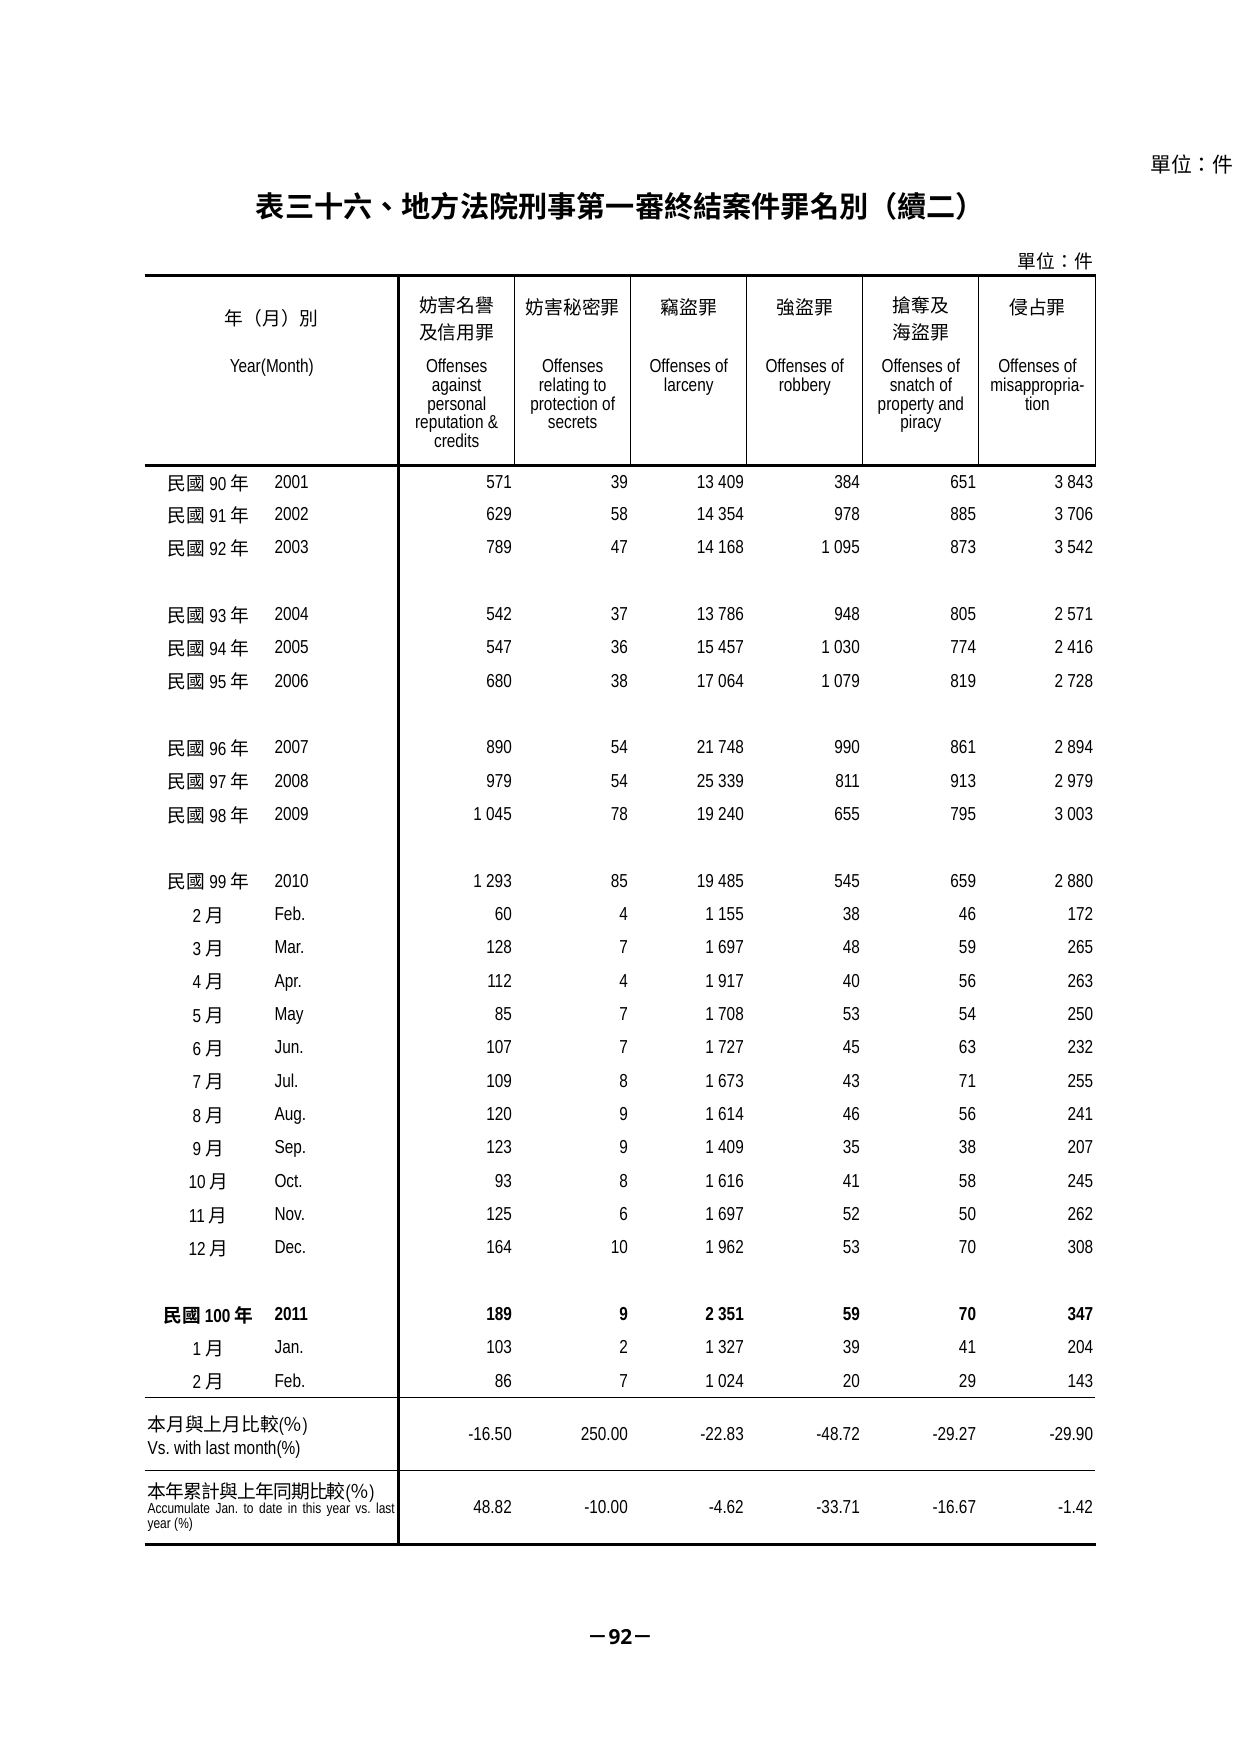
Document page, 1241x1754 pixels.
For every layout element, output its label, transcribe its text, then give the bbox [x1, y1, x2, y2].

table_cell 2 979 [979, 764, 1096, 797]
table_cell 63 [863, 1031, 979, 1064]
table_cell 70 [863, 1231, 979, 1264]
table_cell 948 [747, 597, 863, 631]
table_cell Mar. [271, 931, 397, 964]
table_cell 85 [515, 864, 631, 897]
table_cell 民國 93年 [145, 597, 271, 631]
table_cell 39 [515, 467, 631, 497]
table_cell [631, 1264, 747, 1297]
table_cell Jan. [271, 1331, 397, 1364]
table_cell 36 [515, 631, 631, 664]
table_cell [145, 831, 271, 864]
table_cell 17 064 [631, 664, 747, 697]
table_cell [271, 564, 397, 597]
table_cell 54 [515, 731, 631, 764]
table_cell 103 [400, 1331, 514, 1364]
table_cell 542 [400, 597, 514, 631]
table_cell -4.62 [631, 1471, 747, 1543]
table_cell 651 [863, 467, 979, 497]
table_cell 43 [747, 1064, 863, 1097]
table_cell 13 786 [631, 597, 747, 631]
table_cell 990 [747, 731, 863, 764]
table_cell 2 [515, 1331, 631, 1364]
table_cell [979, 1264, 1096, 1297]
table_cell 29 [863, 1364, 979, 1397]
table_cell 2011 [271, 1297, 397, 1331]
table_cell 54 [863, 997, 979, 1031]
table_cell Oct. [271, 1164, 397, 1197]
table_cell 14 168 [631, 531, 747, 564]
text 表三十六、地方法院刑事第一審終結案件罪名別（續二） [148, 183, 1092, 225]
table_cell [631, 831, 747, 864]
table_cell 109 [400, 1064, 514, 1097]
table_cell Aug. [271, 1097, 397, 1131]
table_cell 37 [515, 597, 631, 631]
table_cell Feb. [271, 897, 397, 931]
table_cell 795 [863, 797, 979, 831]
table_cell 1 917 [631, 964, 747, 997]
table_cell 85 [400, 997, 514, 1031]
table_cell [631, 697, 747, 731]
table_cell 2004 [271, 597, 397, 631]
table_cell 4 [515, 897, 631, 931]
table_cell 3 843 [979, 467, 1096, 497]
table_cell 774 [863, 631, 979, 664]
table_cell Offenses of larceny [631, 358, 746, 461]
table_cell 8 [515, 1064, 631, 1097]
table_cell 民國 98年 [145, 797, 271, 831]
table_cell 71 [863, 1064, 979, 1097]
table_cell 232 [979, 1031, 1096, 1064]
table_header 竊盜罪 [631, 277, 746, 357]
table_cell Offenses of misappropria- tion [979, 358, 1095, 461]
table_cell 2010 [271, 864, 397, 897]
table_cell -22.83 [631, 1398, 747, 1470]
table_cell 54 [515, 764, 631, 797]
table_cell Year(Month) [145, 358, 397, 461]
table_cell 120 [400, 1097, 514, 1131]
table_cell 93 [400, 1164, 514, 1197]
table_cell 659 [863, 864, 979, 897]
table_cell 2 728 [979, 664, 1096, 697]
table_cell 263 [979, 964, 1096, 997]
table_cell 655 [747, 797, 863, 831]
table_cell 6月 [145, 1031, 271, 1064]
table_cell 172 [979, 897, 1096, 931]
table_cell 128 [400, 931, 514, 964]
table_cell 民國 91年 [145, 497, 271, 531]
table_cell 35 [747, 1131, 863, 1164]
table_cell 1 409 [631, 1131, 747, 1164]
table_cell 3月 [145, 931, 271, 964]
table_cell 民國 90年 [145, 467, 271, 497]
table_cell 86 [400, 1364, 514, 1397]
table_cell [515, 697, 631, 731]
table_cell 2005 [271, 631, 397, 664]
table_cell 2 571 [979, 597, 1096, 631]
table_cell 60 [400, 897, 514, 931]
table_cell 50 [863, 1197, 979, 1231]
table_cell 7 [515, 1364, 631, 1397]
table_cell 1 697 [631, 1197, 747, 1231]
table_cell 347 [979, 1297, 1096, 1331]
table_cell [400, 831, 514, 864]
table_cell 1 962 [631, 1231, 747, 1264]
table_cell 3 706 [979, 497, 1096, 531]
table_cell [747, 697, 863, 731]
table_cell 308 [979, 1231, 1096, 1264]
table_cell 1 293 [400, 864, 514, 897]
table_cell Feb. [271, 1364, 397, 1397]
table_cell 107 [400, 1031, 514, 1064]
table_cell 21 748 [631, 731, 747, 764]
table_cell 2003 [271, 531, 397, 564]
table_cell 885 [863, 497, 979, 531]
table_cell [747, 564, 863, 597]
table_cell Nov. [271, 1197, 397, 1231]
table_cell 民國 96年 [145, 731, 271, 764]
table_cell 3 003 [979, 797, 1096, 831]
table_cell 979 [400, 764, 514, 797]
table_cell 3 542 [979, 531, 1096, 564]
table_cell 7月 [145, 1064, 271, 1097]
table_cell 12月 [145, 1231, 271, 1264]
table_cell [747, 831, 863, 864]
table_cell 2008 [271, 764, 397, 797]
table_cell 46 [863, 897, 979, 931]
table_cell 9 [515, 1297, 631, 1331]
table_cell 250.00 [515, 1398, 631, 1470]
table_cell 38 [747, 897, 863, 931]
table_cell 571 [400, 467, 514, 497]
table_cell 39 [747, 1331, 863, 1364]
table_header 妨害名譽 及信用罪 [400, 277, 514, 357]
table_cell 1 697 [631, 931, 747, 964]
table_cell -48.72 [747, 1398, 863, 1470]
table_cell 14 354 [631, 497, 747, 531]
table_cell [515, 564, 631, 597]
table_cell [400, 564, 514, 597]
table_cell 58 [515, 497, 631, 531]
table_cell 1 030 [747, 631, 863, 664]
table_cell 38 [515, 664, 631, 697]
table_cell 680 [400, 664, 514, 697]
table_cell 1 079 [747, 664, 863, 697]
table_cell 1 727 [631, 1031, 747, 1064]
table_cell 45 [747, 1031, 863, 1064]
table_cell 4 [515, 964, 631, 997]
table_cell 2月 [145, 1364, 271, 1397]
table_cell 9 [515, 1131, 631, 1164]
table_cell [271, 1264, 397, 1297]
table_cell 53 [747, 1231, 863, 1264]
table_cell 59 [863, 931, 979, 964]
table_cell 民國 94年 [145, 631, 271, 664]
table_cell 2 880 [979, 864, 1096, 897]
table_cell 2009 [271, 797, 397, 831]
table_cell [747, 1264, 863, 1297]
table_cell Sep. [271, 1131, 397, 1164]
table_cell 2002 [271, 497, 397, 531]
table_header 妨害秘密罪 [515, 277, 630, 357]
table_cell [979, 564, 1096, 597]
table_cell 1 095 [747, 531, 863, 564]
table_cell 20 [747, 1364, 863, 1397]
table_cell [271, 697, 397, 731]
text 單位：件 [1150, 148, 1240, 173]
table_cell 41 [863, 1331, 979, 1364]
table_cell 241 [979, 1097, 1096, 1131]
table_cell -33.71 [747, 1471, 863, 1543]
table_cell 7 [515, 931, 631, 964]
table_cell 78 [515, 797, 631, 831]
table_cell -29.90 [979, 1397, 1096, 1470]
table_cell 4月 [145, 964, 271, 997]
table_cell [979, 697, 1096, 731]
table_cell 1 616 [631, 1164, 747, 1197]
table_cell 13 409 [631, 467, 747, 497]
table_cell [631, 564, 747, 597]
table_cell 143 [979, 1364, 1096, 1397]
table_cell 2月 [145, 897, 271, 931]
table_cell 811 [747, 764, 863, 797]
table_cell -10.00 [515, 1471, 631, 1543]
table_cell 547 [400, 631, 514, 664]
table_cell 1 673 [631, 1064, 747, 1097]
table_cell 861 [863, 731, 979, 764]
table_cell 59 [747, 1297, 863, 1331]
table_cell 10 [515, 1231, 631, 1264]
table_cell 204 [979, 1331, 1096, 1364]
table_cell 10月 [145, 1164, 271, 1197]
table_cell 112 [400, 964, 514, 997]
table_cell 52 [747, 1197, 863, 1231]
table_cell 125 [400, 1197, 514, 1231]
table_cell 2007 [271, 731, 397, 764]
table_cell 2 894 [979, 731, 1096, 764]
table_cell 805 [863, 597, 979, 631]
table_cell 38 [863, 1131, 979, 1164]
table_cell 本年累計與上年同期比較(％) Accumulate Jan. to date in this year vs. last year (%) [145, 1471, 397, 1543]
table_cell 545 [747, 864, 863, 897]
table_cell 255 [979, 1064, 1096, 1097]
table_cell 1 024 [631, 1364, 747, 1397]
table_cell 245 [979, 1164, 1096, 1197]
table_cell 9月 [145, 1131, 271, 1164]
table_cell 48.82 [400, 1471, 514, 1543]
table_cell Offenses against personal reputation & credits [400, 358, 514, 461]
table_cell 19 485 [631, 864, 747, 897]
table_cell 6 [515, 1197, 631, 1231]
table_cell 8月 [145, 1097, 271, 1131]
table_cell 1 155 [631, 897, 747, 931]
table_cell 56 [863, 1097, 979, 1131]
table_cell -1.42 [979, 1470, 1096, 1543]
table_cell 2006 [271, 664, 397, 697]
table_cell -16.50 [400, 1398, 514, 1470]
table_cell 384 [747, 467, 863, 497]
table_cell 8 [515, 1164, 631, 1197]
table_cell 2 416 [979, 631, 1096, 664]
table_cell May [271, 997, 397, 1031]
table_cell [863, 831, 979, 864]
table_cell 70 [863, 1297, 979, 1331]
table_cell [145, 1264, 271, 1297]
table_cell [515, 831, 631, 864]
table_cell [271, 831, 397, 864]
table_cell 25 339 [631, 764, 747, 797]
table_cell [400, 1264, 514, 1297]
table_cell [863, 1264, 979, 1297]
table_cell 207 [979, 1131, 1096, 1164]
table_cell 262 [979, 1197, 1096, 1231]
table_cell 15 457 [631, 631, 747, 664]
table_header 搶奪及 海盜罪 [863, 277, 978, 357]
table_cell Jul. [271, 1064, 397, 1097]
text [1150, 141, 1240, 148]
table_cell 46 [747, 1097, 863, 1131]
table_cell 913 [863, 764, 979, 797]
table_cell 40 [747, 964, 863, 997]
table_cell 7 [515, 997, 631, 1031]
table_cell 890 [400, 731, 514, 764]
table_cell Apr. [271, 964, 397, 997]
table_cell [400, 697, 514, 731]
table_cell Dec. [271, 1231, 397, 1264]
table_cell 7 [515, 1031, 631, 1064]
table_cell 19 240 [631, 797, 747, 831]
table_cell 1 327 [631, 1331, 747, 1364]
table_cell 5月 [145, 997, 271, 1031]
text [1150, 173, 1240, 181]
table_cell Offenses of robbery [747, 358, 862, 461]
table_cell 58 [863, 1164, 979, 1197]
table_cell 41 [747, 1164, 863, 1197]
table_cell 民國 97年 [145, 764, 271, 797]
table_cell 629 [400, 497, 514, 531]
table_cell Offenses relating to protection of secrets [515, 358, 630, 461]
table_cell 1 708 [631, 997, 747, 1031]
table_cell 民國 99年 [145, 864, 271, 897]
table_cell 978 [747, 497, 863, 531]
table_cell 873 [863, 531, 979, 564]
table_cell [515, 1264, 631, 1297]
table_cell [979, 831, 1096, 864]
table_cell 11月 [145, 1197, 271, 1231]
table_cell 1 614 [631, 1097, 747, 1131]
table_cell -29.27 [863, 1398, 979, 1470]
table_cell 1月 [145, 1331, 271, 1364]
table_cell 250 [979, 997, 1096, 1031]
table_cell 123 [400, 1131, 514, 1164]
table_cell 1 045 [400, 797, 514, 831]
table_cell 2001 [271, 467, 397, 497]
table_cell [145, 697, 271, 731]
table_cell Offenses of snatch of property and piracy [863, 358, 978, 461]
table_cell 2 351 [631, 1297, 747, 1331]
table_cell 48 [747, 931, 863, 964]
table_header 年（月）別 [145, 277, 397, 357]
table_cell 819 [863, 664, 979, 697]
table_cell [863, 697, 979, 731]
table_cell [863, 564, 979, 597]
table_cell 189 [400, 1297, 514, 1331]
table_cell -16.67 [863, 1471, 979, 1543]
table_cell 789 [400, 531, 514, 564]
table_cell 56 [863, 964, 979, 997]
table_cell 265 [979, 931, 1096, 964]
table_cell 164 [400, 1231, 514, 1264]
table_cell 民國 92年 [145, 531, 271, 564]
table_cell 47 [515, 531, 631, 564]
table_cell 民國 95年 [145, 664, 271, 697]
table_cell 民國100年 [145, 1297, 271, 1331]
table_cell 53 [747, 997, 863, 1031]
table_header 強盜罪 [747, 277, 862, 357]
text 單位：件 [148, 247, 1092, 274]
table_cell Jun. [271, 1031, 397, 1064]
table_header 侵占罪 [979, 277, 1095, 357]
table_cell 本月與上月比較(％) Vs. with last month(%) [145, 1398, 397, 1470]
table_cell 9 [515, 1097, 631, 1131]
table_cell [145, 564, 271, 597]
